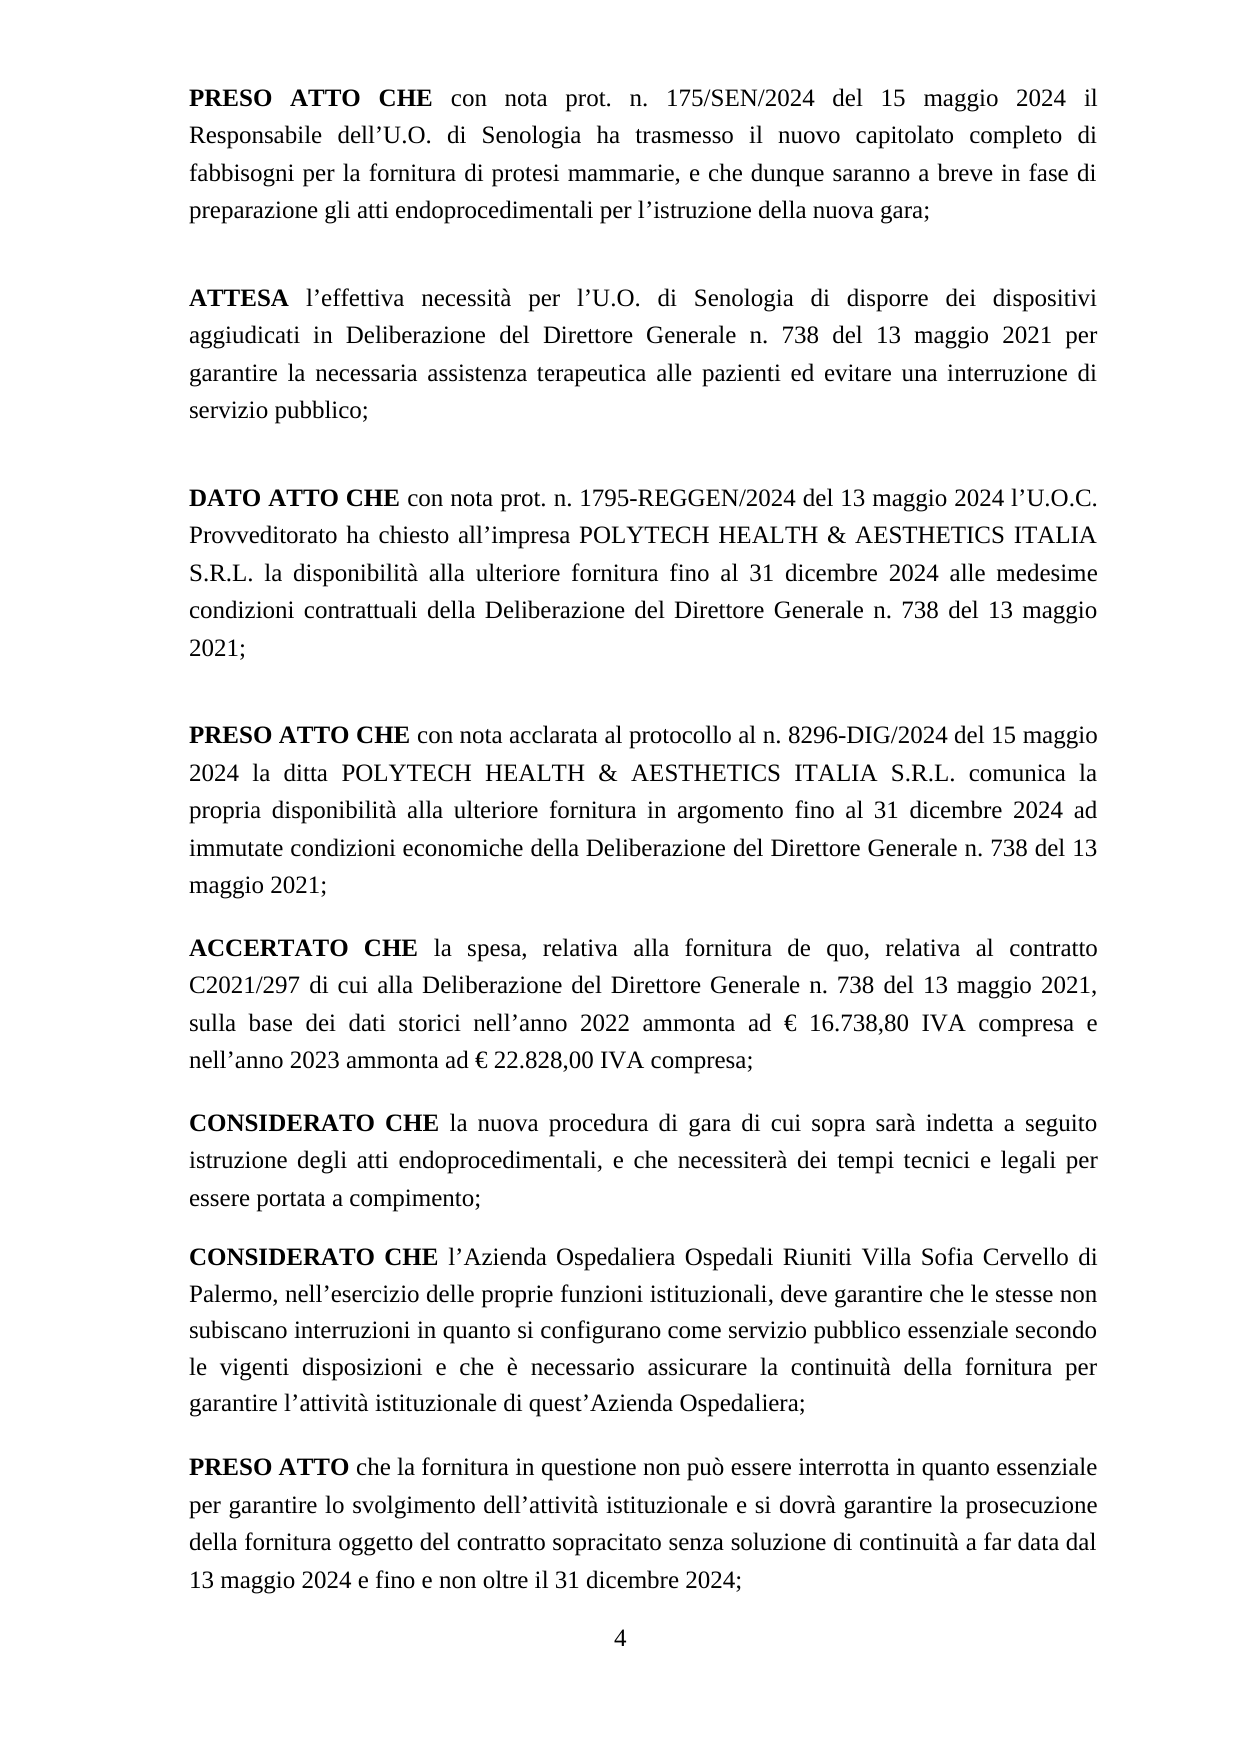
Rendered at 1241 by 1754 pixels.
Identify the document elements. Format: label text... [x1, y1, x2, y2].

text ATTESA l’effettiva necessità per l’U.O. di Senologia di disporre dei dispositivi aggiudicati in Deliberazione del Direttore Generale n. 738 del 13 maggio 2021 per garantire la necessaria assistenza terapeutica alle pazienti ed evitare una interruzione di servizio pubblico; [189, 274, 1098, 424]
text ACCERTATO CHE la spesa, relativa alla fornitura de quo, relativa al contratto C2021/297 di cui alla Deliberazione del Direttore Generale n. 738 del 13 maggio 2021, sulla base dei dati storici nell’anno 2022 ammonta ad € 16.738,80 IVA compresa e nell’anno 2023 ammonta ad € 22.828,00 IVA compresa; [189, 924, 1098, 1074]
text DATO ATTO CHE con nota prot. n. 1795-REGGEN/2024 del 13 maggio 2024 l’U.O.C. Provveditorato ha chiesto all’impresa POLYTECH HEALTH & AESTHETICS ITALIA S.R.L. la disponibilità alla ulteriore fornitura fino al 31 dicembre 2024 alle medesime condizioni contrattuali della Deliberazione del Direttore Generale n. 738 del 13 maggio 2021; [189, 474, 1098, 661]
text CONSIDERATO CHE l’Azienda Ospedaliera Ospedali Riuniti Villa Sofia Cervello di Palermo, nell’esercizio delle proprie funzioni istituzionali, deve garantire che le stesse non subiscano interruzioni in quanto si configurano come servizio pubblico essenziale secondo le vigenti disposizioni e che è necessario assicurare la continuità della fornitura per garantire l’attività istituzionale di quest’Azienda Ospedaliera; [189, 1236, 1098, 1419]
text PRESO ATTO CHE con nota acclarata al protocollo al n. 8296-DIG/2024 del 15 maggio 2024 la ditta POLYTECH HEALTH & AESTHETICS ITALIA S.R.L. comunica la propria disponibilità alla ulteriore fornitura in argomento fino al 31 dicembre 2024 ad immutate condizioni economiche della Deliberazione del Direttore Generale n. 738 del 13 maggio 2021; [189, 711, 1098, 899]
text PRESO ATTO CHE con nota prot. n. 175/SEN/2024 del 15 maggio 2024 il Responsabile dell’U.O. di Senologia ha trasmesso il nuovo capitolato completo di fabbisogni per la fornitura di protesi mammarie, e che dunque saranno a breve in fase di preparazione gli atti endoprocedimentali per l’istruzione della nuova gara; [189, 74, 1098, 224]
text PRESO ATTO che la fornitura in questione non può essere interrotta in quanto essenziale per garantire lo svolgimento dell’attività istituzionale e si dovrà garantire la prosecuzione della fornitura oggetto del contratto sopracitato senza soluzione di continuità a far data dal 13 maggio 2024 e fino e non oltre il 31 dicembre 2024; [189, 1444, 1098, 1594]
text CONSIDERATO CHE la nuova procedura di gara di cui sopra sarà indetta a seguito istruzione degli atti endoprocedimentali, e che necessiterà dei tempi tecnici e legali per essere portata a compimento; [189, 1099, 1098, 1211]
